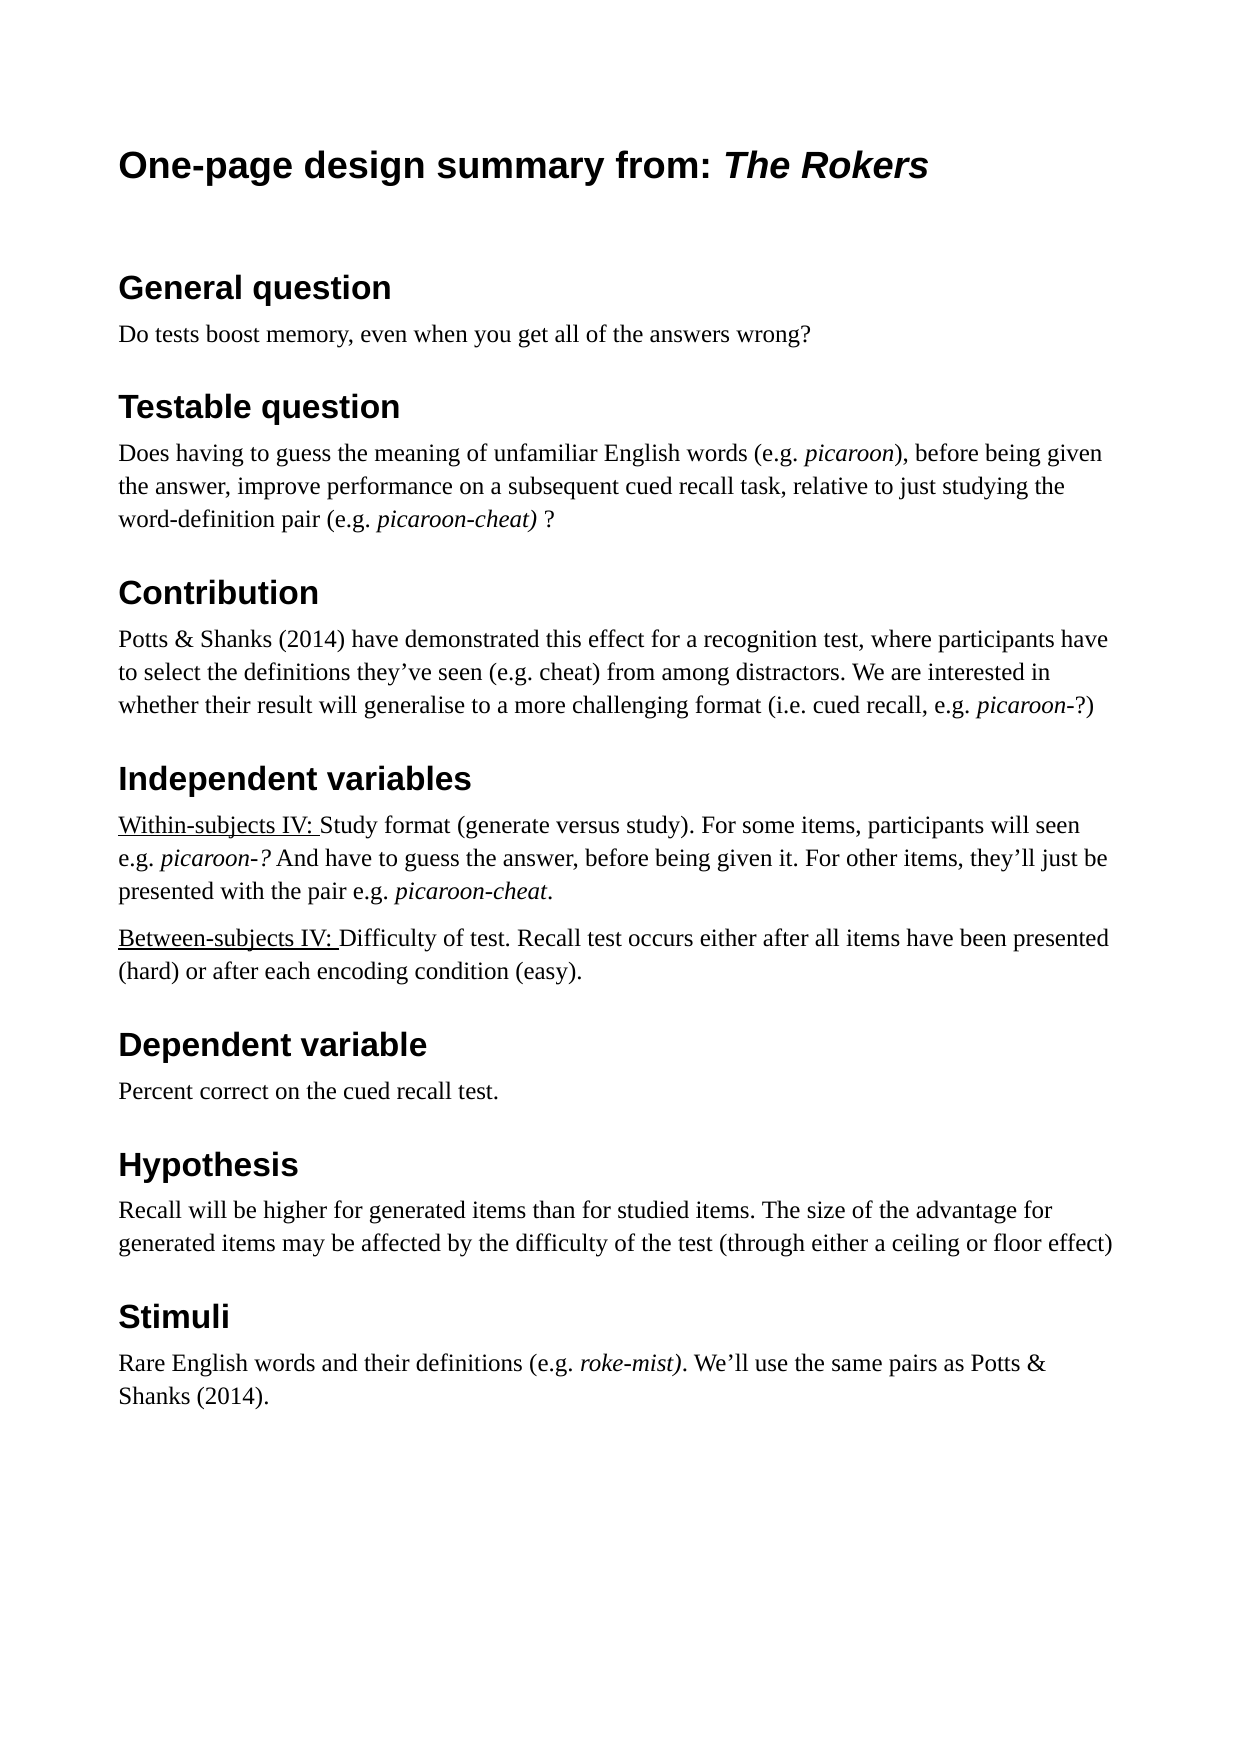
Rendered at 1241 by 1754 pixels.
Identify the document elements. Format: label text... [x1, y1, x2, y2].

subtitle Testable question [118, 387, 1122, 426]
text Within-subjects IV: Study format (generate versus study). For some items, participants will seen e.g. picaroon-? And have to guess the answer, before being given it. For other items, they’ll just be presented with the pair e.g. picaroon-cheat. [118, 810, 1122, 904]
subtitle Independent variables [118, 758, 1122, 797]
subtitle Dependent variable [118, 1025, 1122, 1063]
text Potts & Shanks (2014) have demonstrated this effect for a recognition test, where participants have to select the definitions they’ve seen (e.g. cheat) from among distractors. We are interested in whether their result will generalise to a more challenging format (i.e. cued recall, e.g. picaroon-?) [118, 624, 1122, 719]
text Do tests boost memory, even when you get all of the answers wrong? [118, 319, 1122, 348]
text Between-subjects IV: Difficulty of test. Recall test occurs either after all items have been presented (hard) or after each encoding condition (easy). [118, 923, 1122, 985]
subtitle Stimuli [118, 1297, 1122, 1336]
subtitle General question [118, 268, 1122, 306]
text Percent correct on the cued recall test. [118, 1076, 1122, 1105]
text Rare English words and their definitions (e.g. roke-mist). We’ll use the same pairs as Potts & Shanks (2014). [118, 1348, 1122, 1410]
text Does having to guess the meaning of unfamiliar English words (e.g. picaroon), before being given the answer, improve performance on a subsequent cued recall task, relative to just studying the word-definition pair (e.g. picaroon-cheat) ? [118, 438, 1122, 533]
subtitle Hypothesis [118, 1144, 1122, 1183]
subtitle One-page design summary from: The Rokers [118, 143, 1122, 187]
text Recall will be higher for generated items than for studied items. The size of the advantage for generated items may be affected by the difficulty of the test (through either a ceiling or floor effect) [118, 1196, 1122, 1257]
subtitle Contribution [118, 573, 1122, 612]
